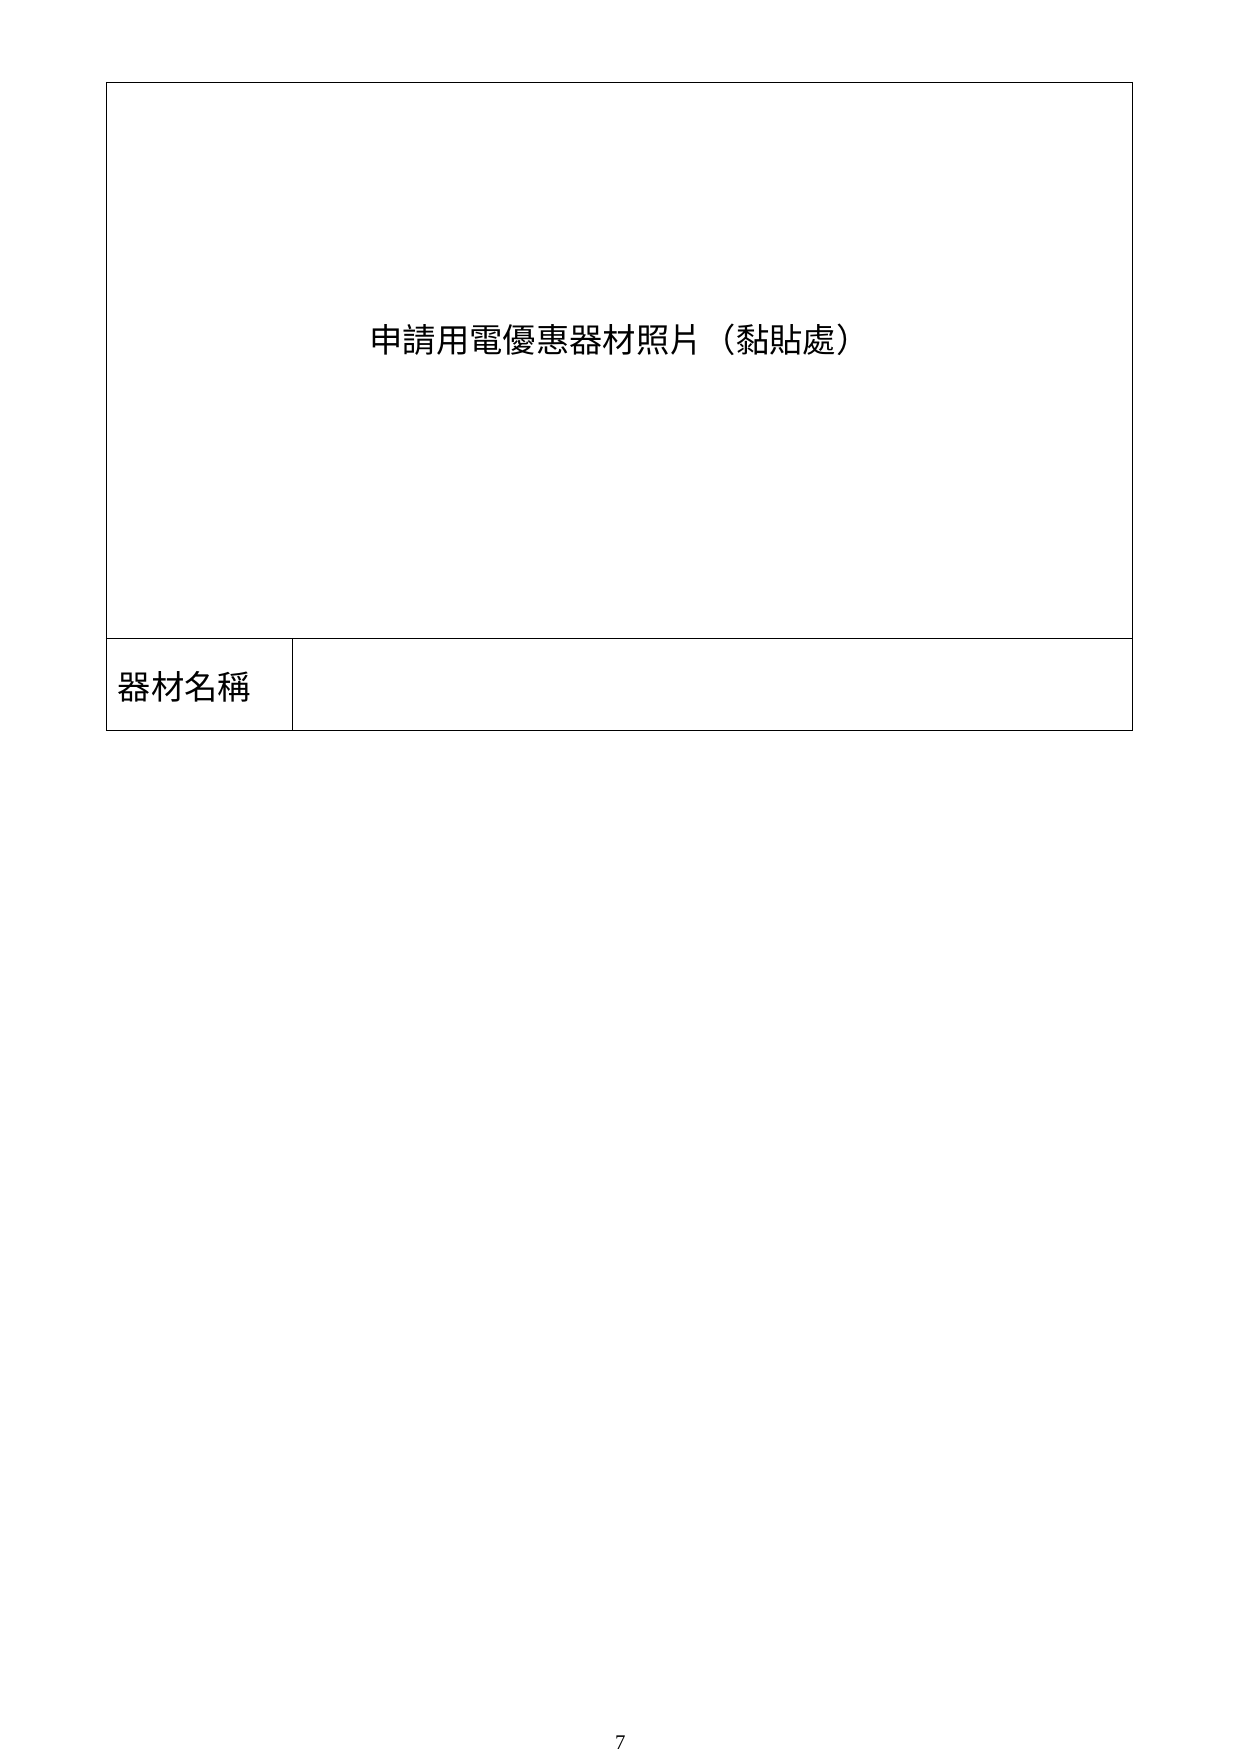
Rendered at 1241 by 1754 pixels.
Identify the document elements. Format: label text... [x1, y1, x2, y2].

table_cell 器材名稱 [107, 639, 292, 730]
table_cell [293, 639, 1132, 730]
table_cell 申請用電優惠器材照片（黏貼處） [107, 83, 1132, 638]
